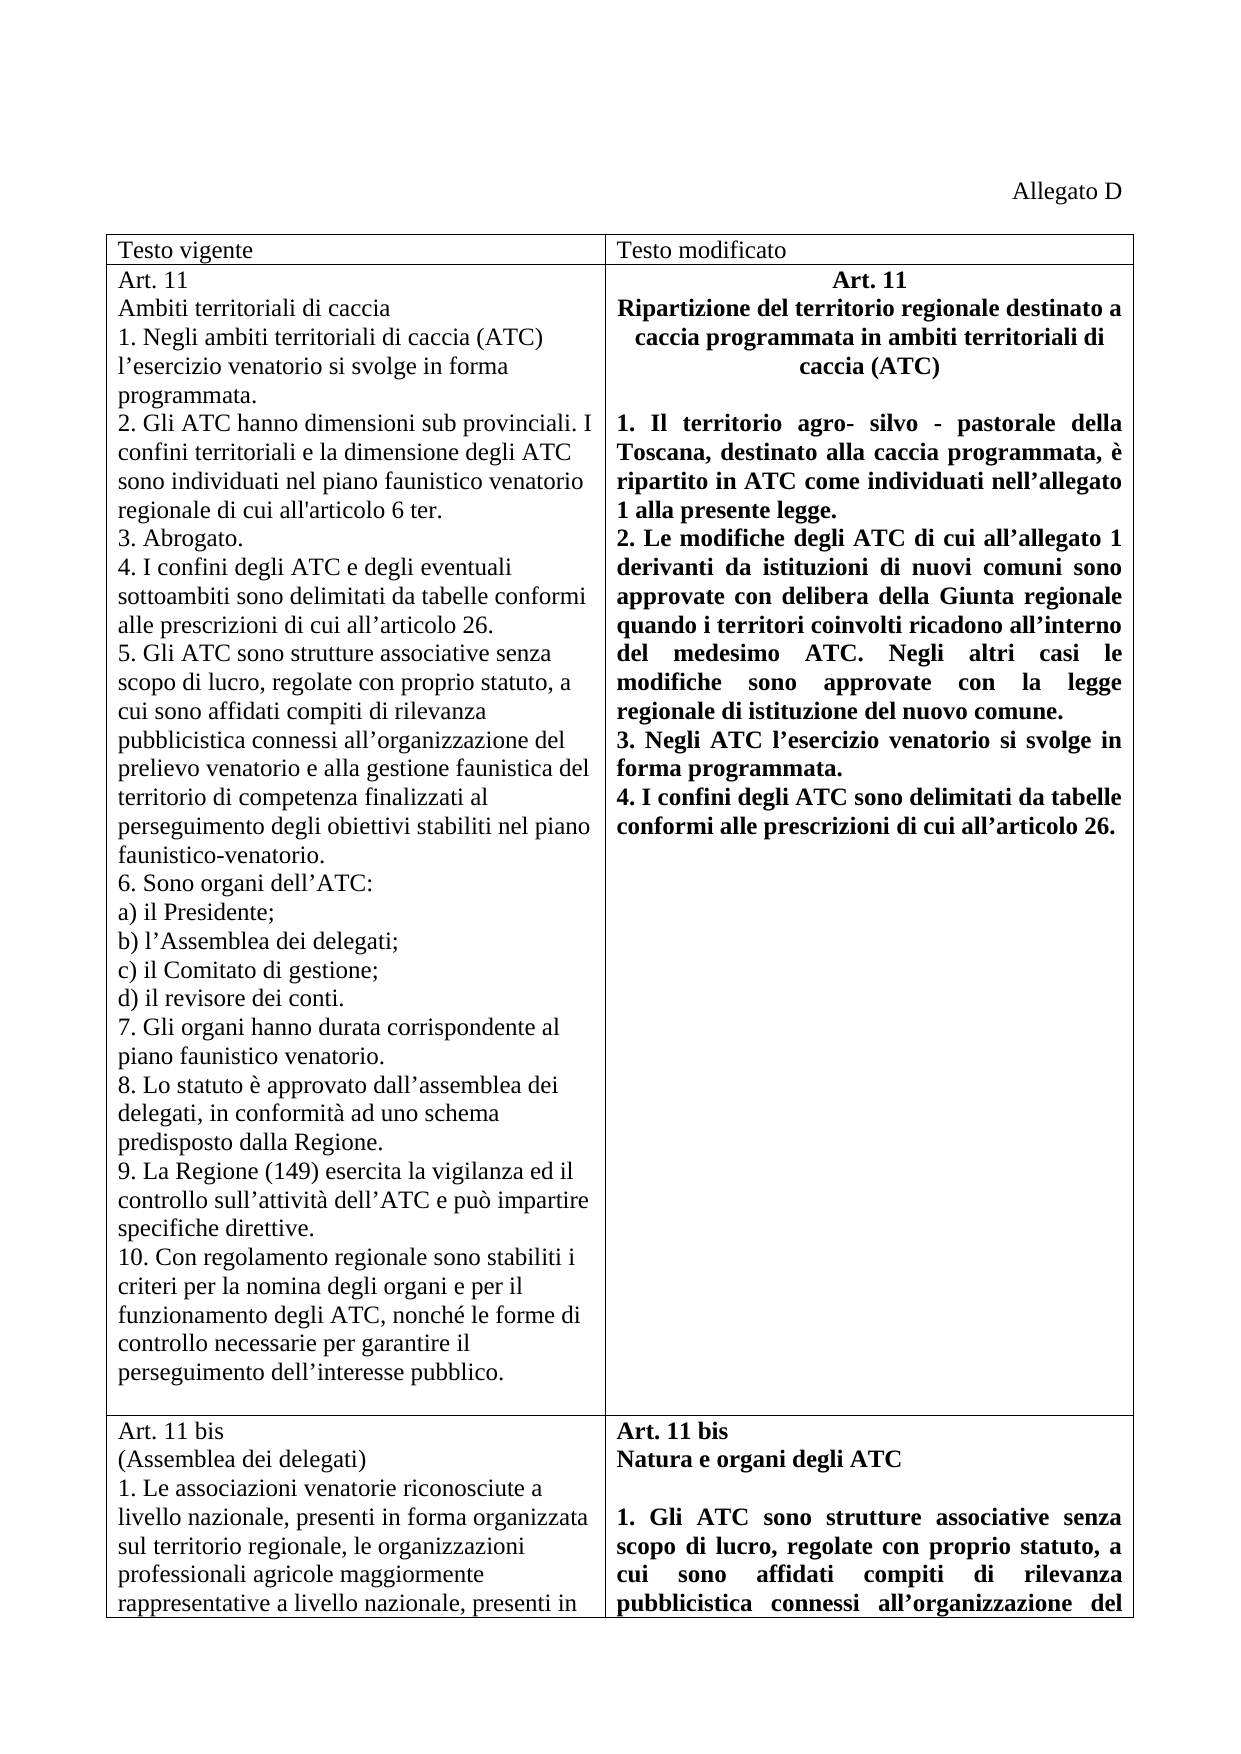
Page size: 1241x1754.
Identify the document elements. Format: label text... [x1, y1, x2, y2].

table_cell Art. 11 Ambiti territoriali di caccia 1. Negli ambiti territoriali di caccia (ATC) l’esercizio venatorio si svolge in forma programmata. 2. Gli ATC hanno dimensioni sub provinciali. I confini territoriali e la dimensione degli ATC sono individuati nel piano faunistico venatorio regionale di cui all'articolo 6 ter. 3. Abrogato. 4. I confini degli ATC e degli eventuali sottoambiti sono delimitati da tabelle conformi alle prescrizioni di cui all’articolo 26. 5. Gli ATC sono strutture associative senza scopo di lucro, regolate con proprio statuto, a cui sono affidati compiti di rilevanza pubblicistica connessi all’organizzazione del prelievo venatorio e alla gestione faunistica del territorio di competenza finalizzati al perseguimento degli obiettivi stabiliti nel piano faunistico-venatorio. 6. Sono organi dell’ATC: a) il Presidente; b) l’Assemblea dei delegati; c) il Comitato di gestione; d) il revisore dei conti. 7. Gli organi hanno durata corrispondente al piano faunistico venatorio. 8. Lo statuto è approvato dall’assemblea dei delegati, in conformità ad uno schema predisposto dalla Regione. 9. La Regione (149) esercita la vigilanza ed il controllo sull’attività dell’ATC e può impartire specifiche direttive. 10. Con regolamento regionale sono stabiliti i criteri per la nomina degli organi e per il funzionamento degli ATC, nonché le forme di controllo necessarie per garantire il perseguimento dell’interesse pubblico. [107, 265, 605, 1415]
table_header Testo vigente [107, 235, 605, 264]
table_cell Art. 11 Ripartizione del territorio regionale destinato a caccia programmata in ambiti territoriali di caccia (ATC) 1. Il territorio agro- silvo - pastorale della Toscana, destinato alla caccia programmata, è ripartito in ATC come individuati nell’allegato 1 alla presente legge. 2. Le modifiche degli ATC di cui all’allegato 1 derivanti da istituzioni di nuovi comuni sono approvate con delibera della Giunta regionale quando i territori coinvolti ricadono all’interno del medesimo ATC. Negli altri casi le modifiche sono approvate con la legge regionale di istituzione del nuovo comune. 3. Negli ATC l’esercizio venatorio si svolge in forma programmata. 4. I confini degli ATC sono delimitati da tabelle conformi alle prescrizioni di cui all’articolo 26. [606, 265, 1133, 1415]
table_cell Art. 11 bis (Assemblea dei delegati) 1. Le associazioni venatorie riconosciute a livello nazionale, presenti in forma organizzata sul territorio regionale, le organizzazioni professionali agricole maggiormente rappresentative a livello nazionale, presenti in [107, 1416, 605, 1617]
table_cell Art. 11 bis Natura e organi degli ATC 1. Gli ATC sono strutture associative senza scopo di lucro, regolate con proprio statuto, a cui sono affidati compiti di rilevanza pubblicistica connessi all’organizzazione del [606, 1416, 1133, 1617]
text Allegato D [118, 176, 1122, 205]
table_header Testo modificato [606, 235, 1133, 264]
